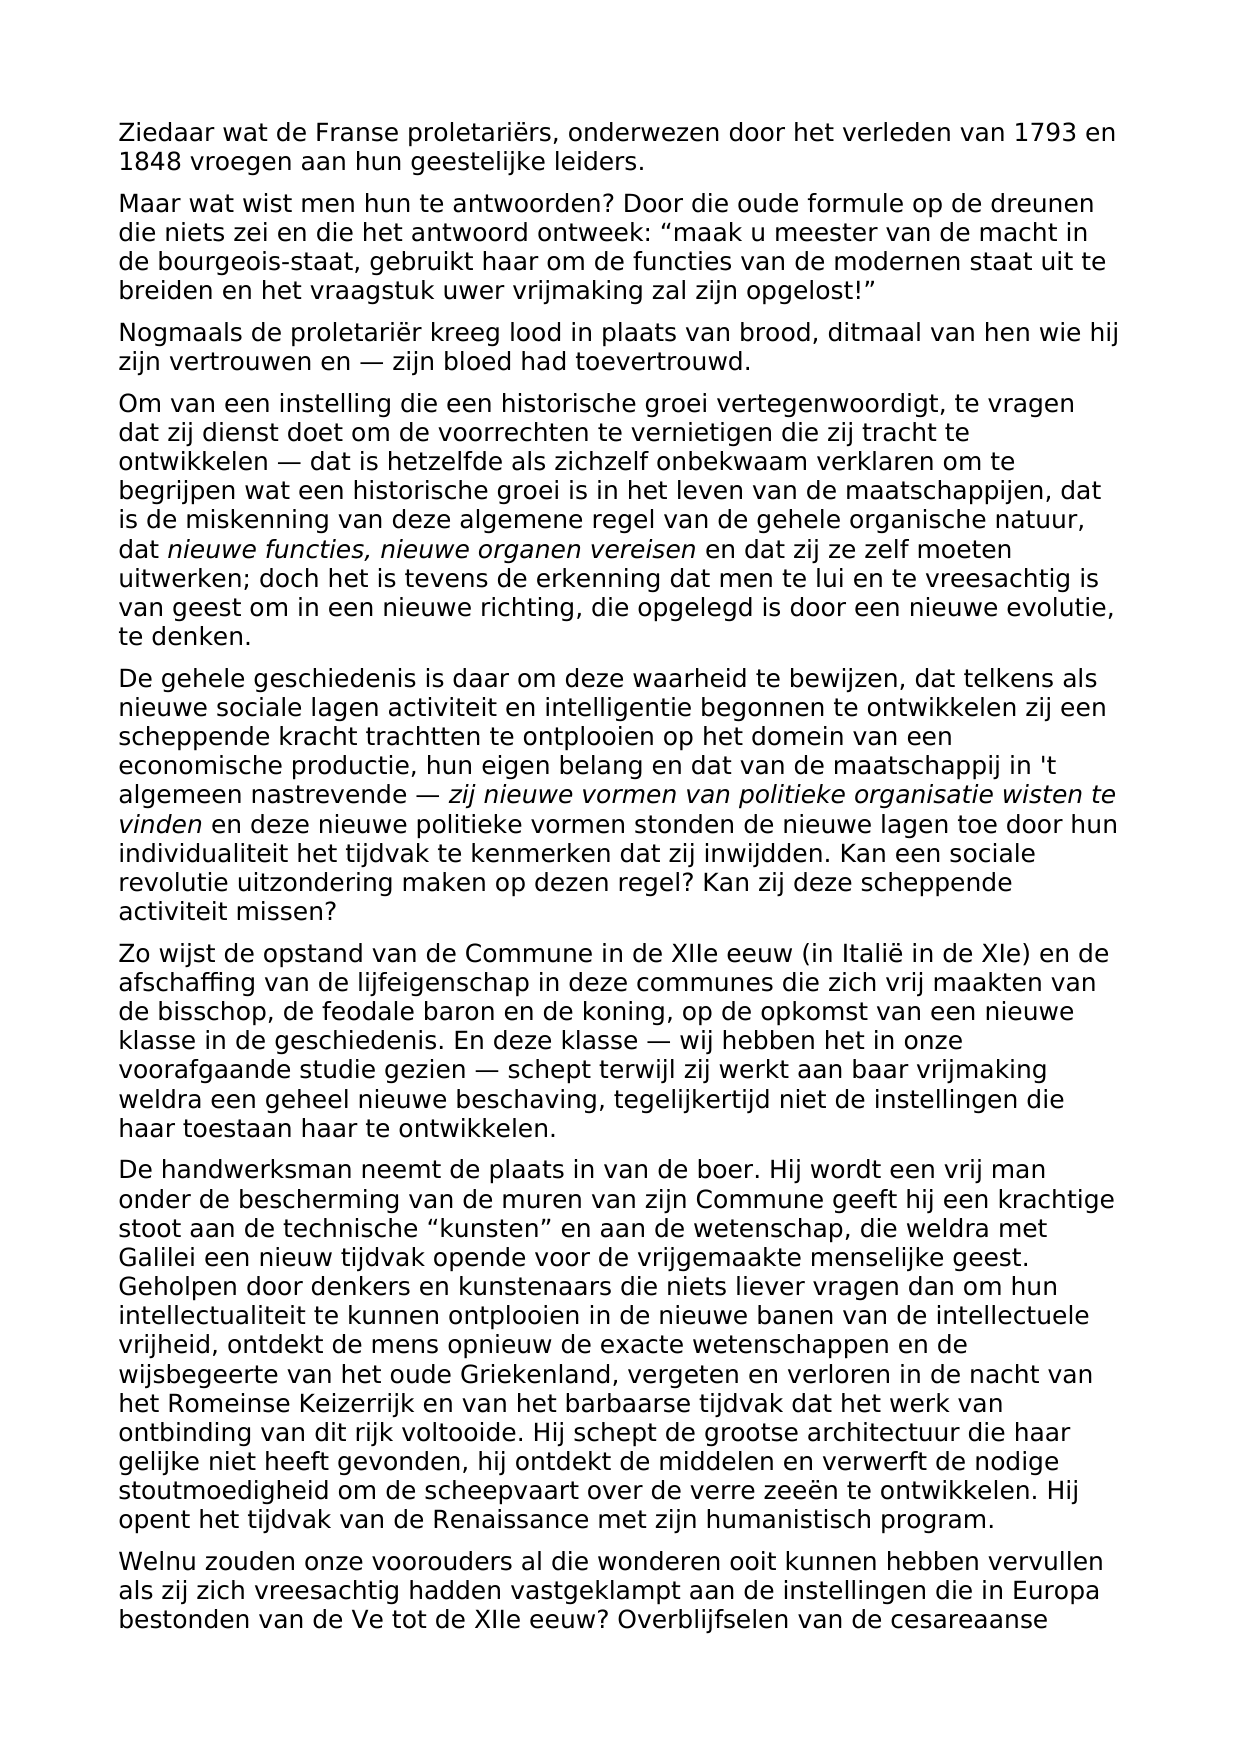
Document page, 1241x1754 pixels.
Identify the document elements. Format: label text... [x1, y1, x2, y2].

text Welnu zouden onze voorouders al die wonderen ooit kunnen hebben vervullen als zij zich vreesachtig hadden vastgeklampt aan de instellingen die in Europa bestonden van de Ve tot de XIIe eeuw? Overblijfselen van de cesareaanse [118, 1547, 1122, 1635]
text De handwerksman neemt de plaats in van de boer. Hij wordt een vrij man onder de bescherming van de muren van zijn Commune geeft hij een krachtige stoot aan de technische “kunsten” en aan de wetenschap, die weldra met Galilei een nieuw tijdvak opende voor de vrijgemaakte menselijke geest. Geholpen door denkers en kunstenaars die niets liever vragen dan om hun intellectualiteit te kunnen ontplooien in de nieuwe banen van de intellectuele vrijheid, ontdekt de mens opnieuw de exacte wetenschappen en de wijsbegeerte van het oude Griekenland, vergeten en verloren in de nacht van het Romeinse Keizerrijk en van het barbaarse tijdvak dat het werk van ontbinding van dit rijk voltooide. Hij schept de grootse architectuur die haar gelijke niet heeft gevonden, hij ontdekt de middelen en verwerft de nodige stoutmoedigheid om de scheepvaart over de verre zeeën te ontwikkelen. Hij opent het tijdvak van de Renaissance met zijn humanistisch program. [118, 1156, 1122, 1535]
text Nogmaals de proletariër kreeg lood in plaats van brood, ditmaal van hen wie hij zijn vertrouwen en — zijn bloed had toevertrouwd. [118, 318, 1122, 376]
text Maar wat wist men hun te antwoorden? Door die oude formule op de dreunen die niets zei en die het antwoord ontweek: “maak u meester van de macht in de bourgeois-staat, gebruikt haar om de functies van de modernen staat uit te breiden en het vraagstuk uwer vrijmaking zal zijn opgelost!” [118, 189, 1122, 306]
text Ziedaar wat de Franse proletariërs, onderwezen door het verleden van 1793 en 1848 vroegen aan hun geestelijke leiders. [118, 118, 1122, 176]
text Zo wijst de opstand van de Commune in de XIIe eeuw (in Italië in de XIe) en de afschaffing van de lijfeigenschap in deze communes die zich vrij maakten van de bisschop, de feodale baron en de koning, op de opkomst van een nieuwe klasse in de geschiedenis. En deze klasse — wij hebben het in onze voorafgaande studie gezien — schept terwijl zij werkt aan baar vrijmaking weldra een geheel nieuwe beschaving, tegelijkertijd niet de instellingen die haar toestaan haar te ontwikkelen. [118, 939, 1122, 1143]
text Om van een instelling die een historische groei vertegenwoordigt, te vragen dat zij dienst doet om de voorrechten te vernietigen die zij tracht te ontwikkelen — dat is hetzelfde als zichzelf onbekwaam verklaren om te begrijpen wat een historische groei is in het leven van de maatschappijen, dat is de miskenning van deze algemene regel van de gehele organische natuur, dat nieuwe functies, nieuwe organen vereisen en dat zij ze zelf moeten uitwerken; doch het is tevens de erkenning dat men te lui en te vreesachtig is van geest om in een nieuwe richting, die opgelegd is door een nieuwe evolutie, te denken. [118, 389, 1122, 651]
text De gehele geschiedenis is daar om deze waarheid te bewijzen, dat telkens als nieuwe sociale lagen activiteit en intelligentie begonnen te ontwikkelen zij een scheppende kracht trachtten te ontplooien op het domein van een economische productie, hun eigen belang en dat van de maatschappij in 't algemeen nastrevende — zij nieuwe vormen van politieke organisatie wisten te vinden en deze nieuwe politieke vormen stonden de nieuwe lagen toe door hun individualiteit het tijdvak te kenmerken dat zij inwijdden. Kan een sociale revolutie uitzondering maken op dezen regel? Kan zij deze scheppende activiteit missen? [118, 664, 1122, 926]
